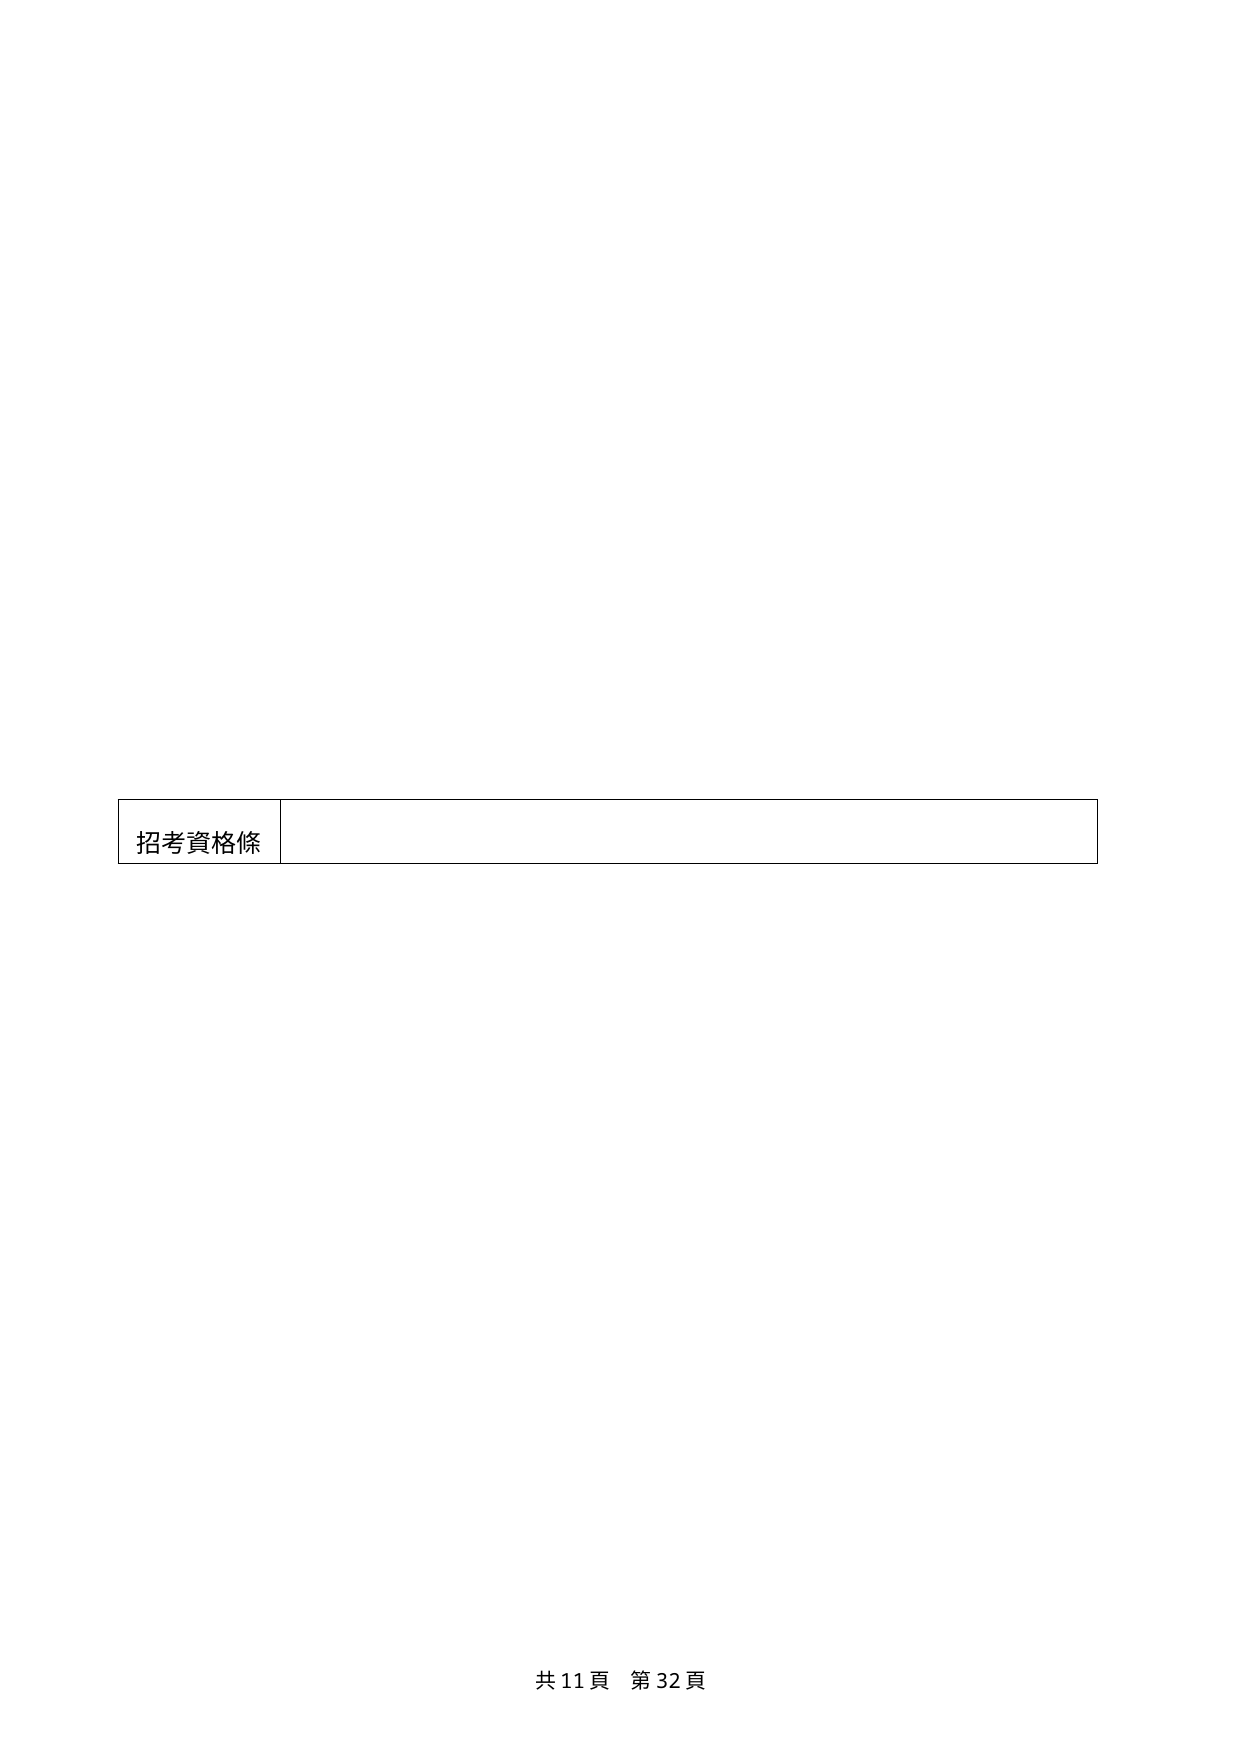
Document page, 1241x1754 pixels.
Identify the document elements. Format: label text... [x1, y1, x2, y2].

table_cell [281, 800, 1097, 863]
table_cell 招考資格條 [119, 800, 280, 863]
